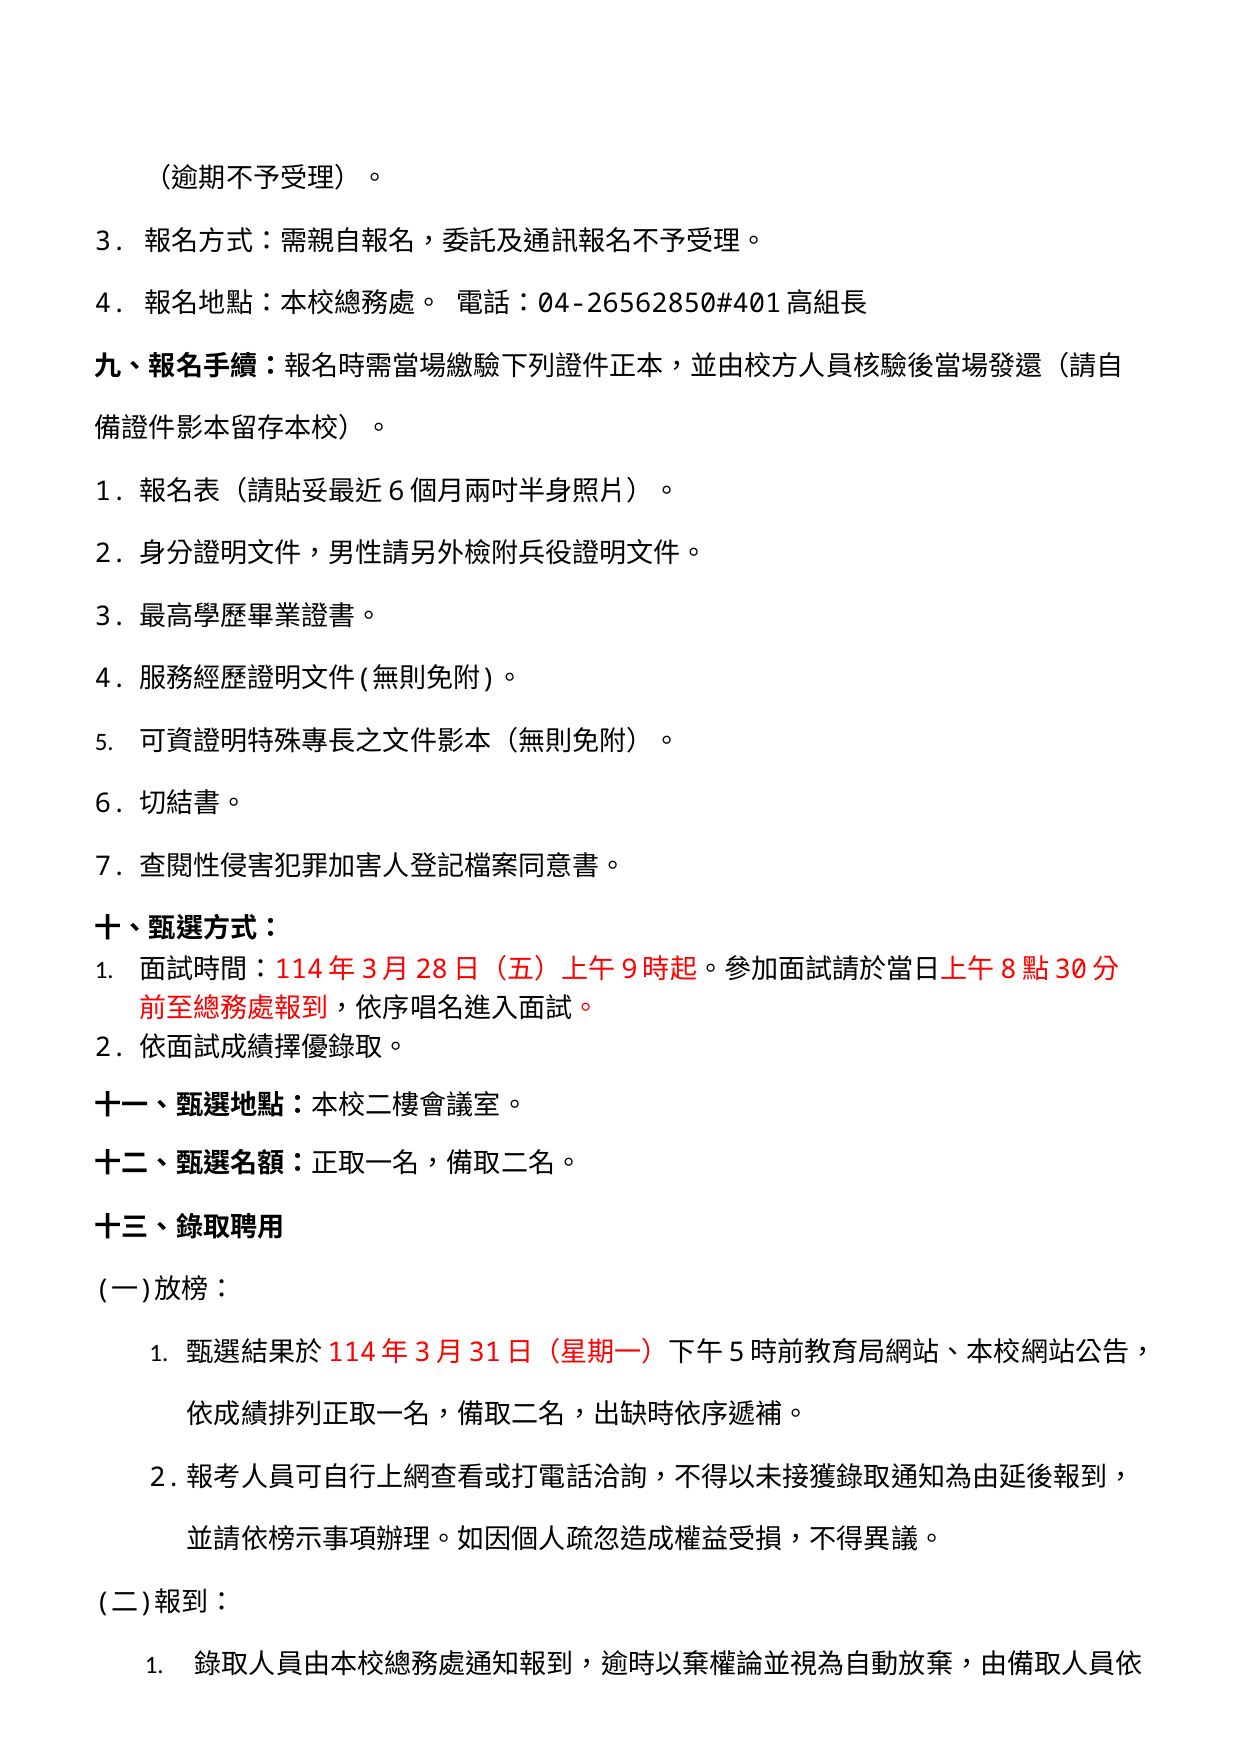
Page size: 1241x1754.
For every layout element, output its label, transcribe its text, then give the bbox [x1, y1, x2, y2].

list 查閱性侵害犯罪加害人登記檔案同意書。 [94, 822, 1146, 884]
list 依面試成績擇優錄取。 [94, 1025, 1146, 1064]
list 錄取人員由本校總務處通知報到，逾時以棄權論並視為自動放棄，由備取人員依 [144, 1620, 1146, 1683]
text 九、報名手續：報名時需當場繳驗下列證件正本，並由校方人員核驗後當場發還（請自備證件影本留存本校）。 [94, 322, 1146, 447]
text 十三、錄取聘用 [94, 1199, 1146, 1245]
list （逾期不予受理）。 [94, 134, 1146, 197]
text 十、甄選方式： [94, 884, 1146, 947]
list 服務經歷證明文件(無則免附)。 [94, 634, 1146, 697]
text 十二、甄選名額：正取一名，備取二名。 [94, 1141, 1146, 1181]
list 最高學歷畢業證書。 [94, 572, 1146, 634]
list 可資證明特殊專長之文件影本（無則免附）。 [94, 697, 1146, 759]
list 報名方式：需親自報名，委託及通訊報名不予受理。 [94, 197, 1146, 259]
list 面試時間：114年3月28日（五）上午9時起。參加面試請於當日上午8點30分前至總務處報到，依序唱名進入面試。 [94, 947, 1146, 1025]
text 十一、甄選地點：本校二樓會議室。 [94, 1083, 1146, 1123]
list 身分證明文件，男性請另外檢附兵役證明文件。 [94, 509, 1146, 572]
list 報考人員可自行上網查看或打電話洽詢，不得以未接獲錄取通知為由延後報到，並請依榜示事項辦理。如因個人疏忽造成權益受損，不得異議。 [149, 1433, 1146, 1558]
list 報名地點：本校總務處。 電話：04-26562850#401高組長 [94, 259, 1146, 322]
text (一)放榜： [94, 1245, 1146, 1308]
list 報名表（請貼妥最近6個月兩吋半身照片）。 [94, 447, 1146, 509]
text (二)報到： [94, 1558, 1146, 1620]
list 切結書。 [94, 759, 1146, 822]
list 甄選結果於114年3月31日（星期一）下午5時前教育局網站、本校網站公告，依成績排列正取一名，備取二名，出缺時依序遞補。 [149, 1308, 1146, 1433]
